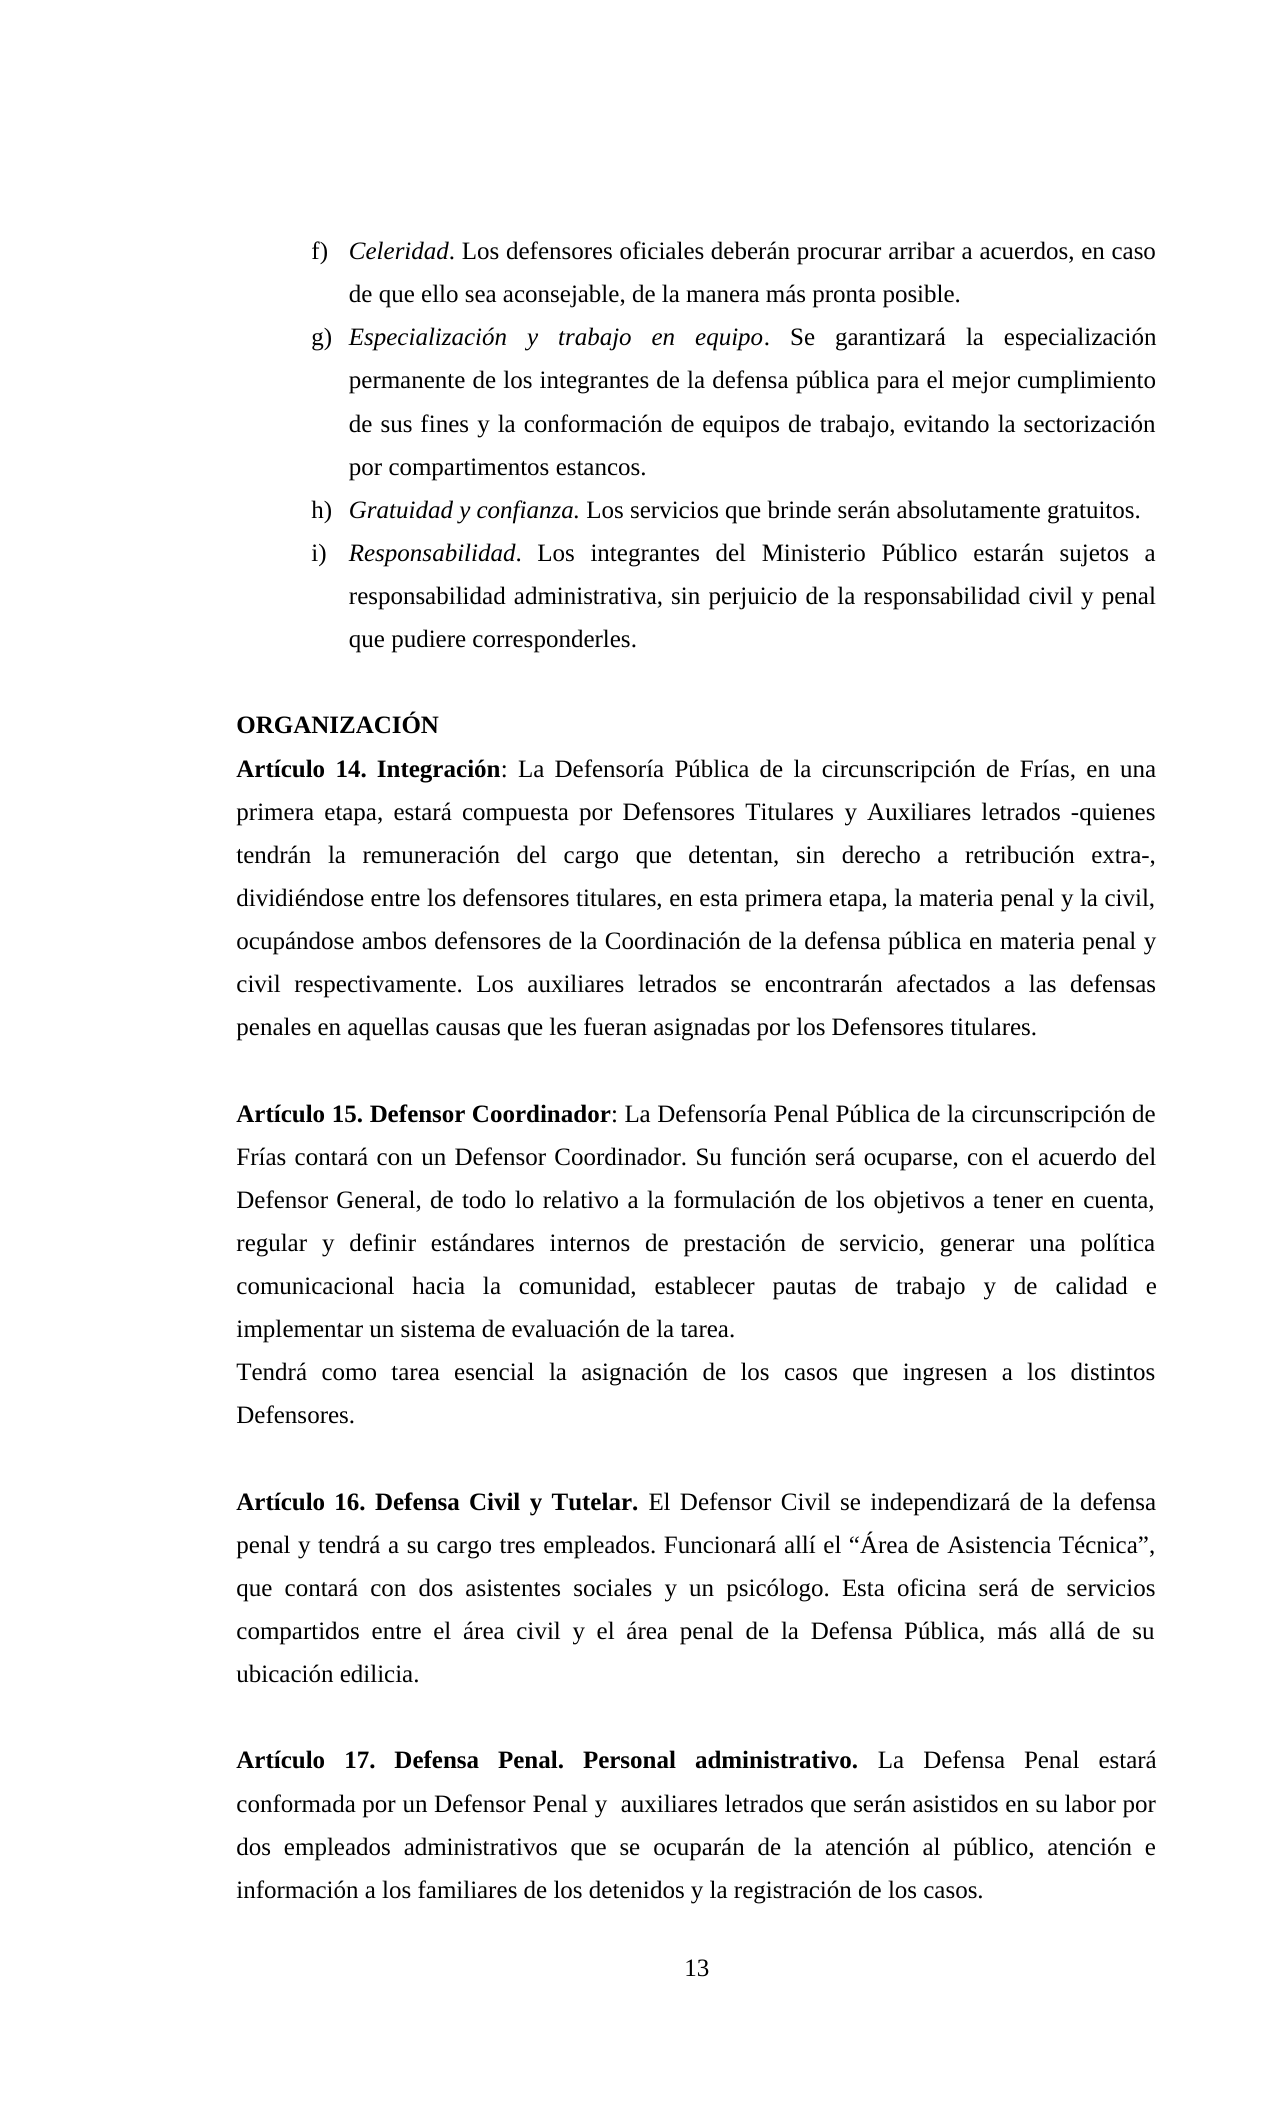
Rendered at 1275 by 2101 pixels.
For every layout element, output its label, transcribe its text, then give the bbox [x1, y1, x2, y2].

text Artículo 15. Defensor Coordinador: La Defensoría Penal Pública de la circunscripción de Frías contará con un Defensor Coordinador. Su función será ocuparse, con el acuerdo del Defensor General, de todo lo relativo a la formulación de los objetivos a tener en cuenta, regular y definir estándares internos de prestación de servicio, generar una política comunicacional hacia la comunidad, establecer pautas de trabajo y de calidad e implementar un sistema de evaluación de la tarea. [236, 1099, 1157, 1343]
text Artículo 16. Defensa Civil y Tutelar. El Defensor Civil se independizará de la defensa penal y tendrá a su cargo tres empleados. Funcionará allí el “Área de Asistencia Técnica”, que contará con dos asistentes sociales y un psicólogo. Esta oficina será de servicios compartidos entre el área civil y el área penal de la Defensa Pública, más allá de su ubicación edilicia. [236, 1487, 1157, 1688]
list Responsabilidad. Los integrantes del Ministerio Público estarán sujetos a responsabilidad administrativa, sin perjuicio de la responsabilidad civil y penal que pudiere corresponderles. [311, 538, 1157, 653]
text Artículo 17. Defensa Penal. Personal administrativo. La Defensa Penal estará conformada por un Defensor Penal y auxiliares letrados que serán asistidos en su labor por dos empleados administrativos que se ocuparán de la atención al público, atención e información a los familiares de los detenidos y la registración de los casos. [236, 1746, 1157, 1904]
text Tendrá como tarea esencial la asignación de los casos que ingresen a los distintos Defensores. [236, 1357, 1157, 1429]
text ORGANIZACIÓN [236, 711, 1157, 739]
list Celeridad. Los defensores oficiales deberán procurar arribar a acuerdos, en caso de que ello sea aconsejable, de la manera más pronta posible. [311, 236, 1157, 308]
list Gratuidad y confianza. Los servicios que brinde serán absolutamente gratuitos. [311, 495, 1157, 524]
text Artículo 14. Integración: La Defensoría Pública de la circunscripción de Frías, en una primera etapa, estará compuesta por Defensores Titulares y Auxiliares letrados -quienes tendrán la remuneración del cargo que detentan, sin derecho a retribución extra-, dividiéndose entre los defensores titulares, en esta primera etapa, la materia penal y la civil, ocupándose ambos defensores de la Coordinación de la defensa pública en materia penal y civil respectivamente. Los auxiliares letrados se encontrarán afectados a las defensas penales en aquellas causas que les fueran asignadas por los Defensores titulares. [236, 754, 1157, 1041]
list Especialización y trabajo en equipo. Se garantizará la especialización permanente de los integrantes de la defensa pública para el mejor cumplimiento de sus fines y la conformación de equipos de trabajo, evitando la sectorización por compartimentos estancos. [311, 322, 1157, 481]
